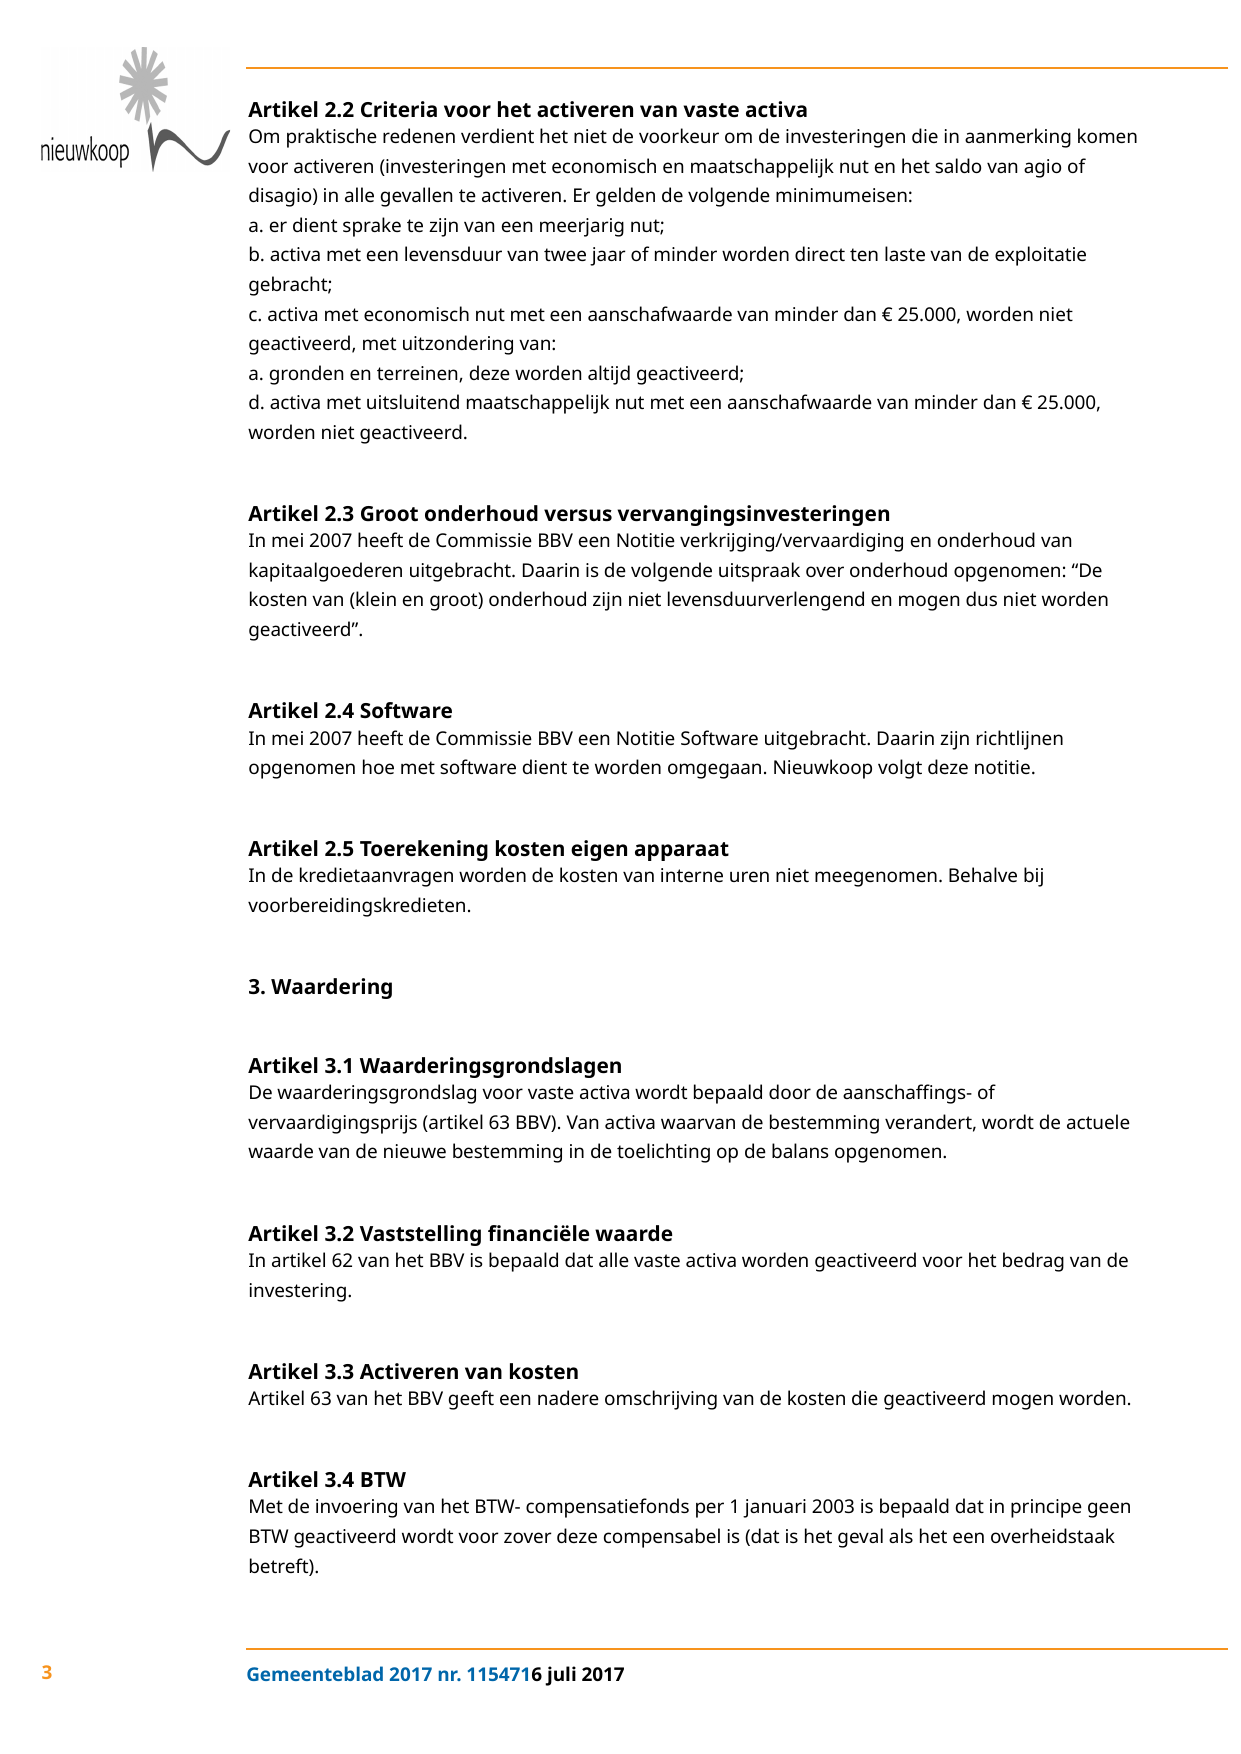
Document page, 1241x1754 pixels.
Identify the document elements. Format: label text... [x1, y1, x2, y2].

text In mei 2007 heeft de Commissie BBV een Notitie Software uitgebracht. Daarin zijn richtlijnen opgenomen hoe met software dient te worden omgegaan. Nieuwkoop volgt deze notitie. [248, 725, 1152, 780]
text Om praktische redenen verdient het niet de voorkeur om de investeringen die in aanmerking komen voor activeren (investeringen met economisch en maatschappelijk nut en het saldo van agio of disagio) in alle gevallen te activeren. Er gelden de volgende minimumeisen: [248, 123, 1152, 208]
text 3. Waardering [248, 972, 1152, 1001]
text In mei 2007 heeft de Commissie BBV een Notitie verkrijging/vervaardiging en onderhoud van kapitaalgoederen uitgebracht. Daarin is de volgende uitspraak over onderhoud opgenomen: “De kosten van (klein en groot) onderhoud zijn niet levensduurverlengend en mogen dus niet worden geactiveerd”. [248, 527, 1152, 642]
text a. er dient sprake te zijn van een meerjarig nut; [248, 212, 1152, 238]
text Artikel 2.2 Criteria voor het activeren van vaste activa [248, 95, 1152, 123]
text Artikel 3.3 Activeren van kosten [248, 1357, 1152, 1385]
text Artikel 2.5 Toerekening kosten eigen apparaat [248, 834, 1152, 863]
text c. activa met economisch nut met een aanschafwaarde van minder dan € 25.000, worden niet geactiveerd, met uitzondering van: [248, 301, 1152, 356]
text Artikel 2.3 Groot onderhoud versus vervangingsinvesteringen [248, 499, 1152, 527]
picture [41, 47, 231, 172]
text d. activa met uitsluitend maatschappelijk nut met een aanschafwaarde van minder dan € 25.000, worden niet geactiveerd. [248, 389, 1152, 445]
text Met de invoering van het BTW- compensatiefonds per 1 januari 2003 is bepaald dat in principe geen BTW geactiveerd wordt voor zover deze compensabel is (dat is het geval als het een overheidstaak betreft). [248, 1494, 1152, 1578]
text b. activa met een levensduur van twee jaar of minder worden direct ten laste van de exploitatie gebracht; [248, 242, 1152, 297]
text Artikel 3.1 Waarderingsgrondslagen [248, 1051, 1152, 1079]
text In artikel 62 van het BBV is bepaald dat alle vaste activa worden geactiveerd voor het bedrag van de investering. [248, 1247, 1152, 1302]
text In de kredietaanvragen worden de kosten van interne uren niet meegenomen. Behalve bij voorbereidingskredieten. [248, 863, 1152, 918]
text Artikel 2.4 Software [248, 696, 1152, 725]
text Artikel 3.2 Vaststelling financiële waarde [248, 1219, 1152, 1247]
text Artikel 63 van het BBV geeft een nadere omschrijving van de kosten die geactiveerd mogen worden. [248, 1385, 1152, 1411]
text a. gronden en terreinen, deze worden altijd geactiveerd; [248, 360, 1152, 386]
text De waarderingsgrondslag voor vaste activa wordt bepaald door de aanschaffings- of vervaardigingsprijs (artikel 63 BBV). Van activa waarvan de bestemming verandert, wordt de actuele waarde van de nieuwe bestemming in de toelichting op de balans opgenomen. [248, 1079, 1152, 1164]
text Artikel 3.4 BTW [248, 1465, 1152, 1494]
